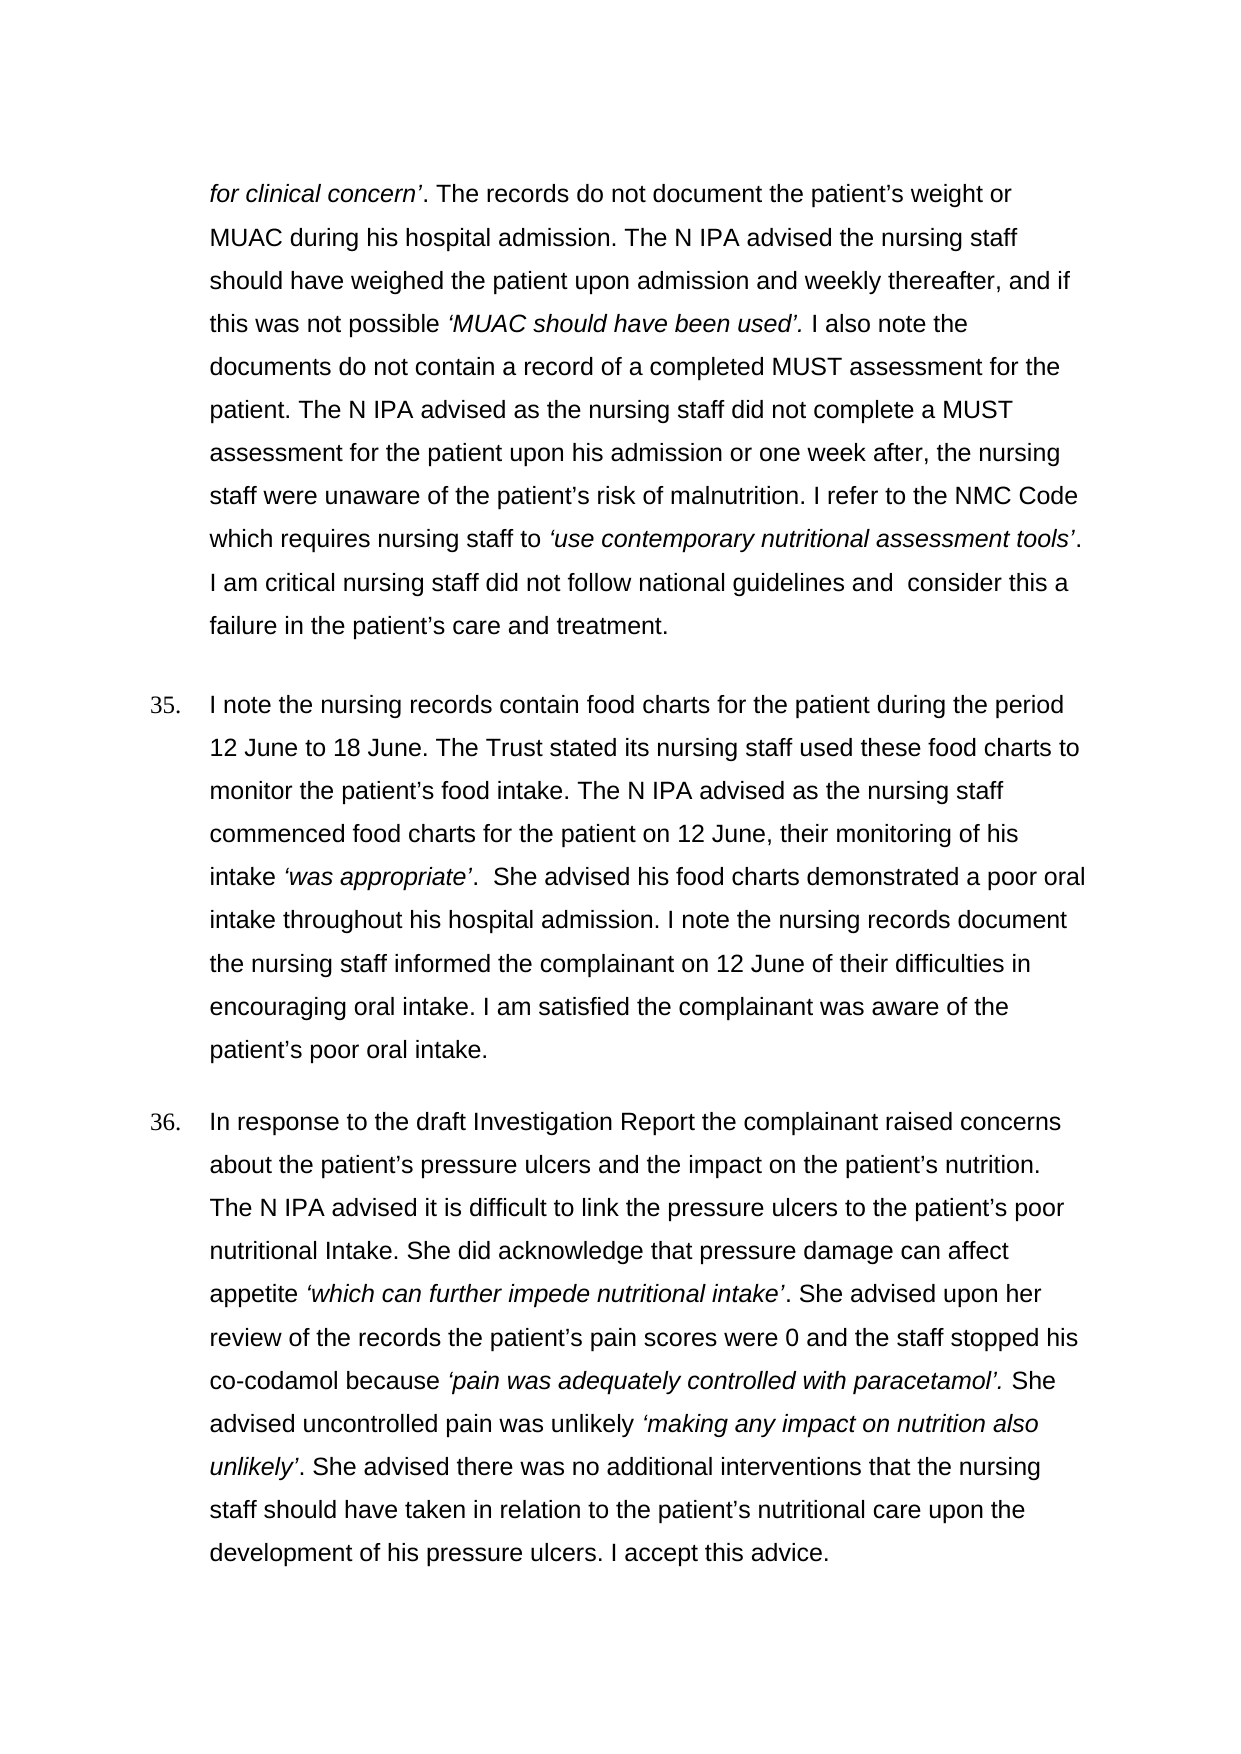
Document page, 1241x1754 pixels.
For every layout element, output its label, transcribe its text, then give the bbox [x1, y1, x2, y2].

list I note the nursing records contain food charts for the patient during the period 12 June to 18 June. The Trust stated its nursing staff used these food charts to monitor the patient’s food intake. The N IPA advised as the nursing staff commenced food charts for the patient on 12 June, their monitoring of his intake ‘was appropriate’. She advised his food charts demonstrated a poor oral intake throughout his hospital admission. I note the nursing records document the nursing staff informed the complainant on 12 June of their difficulties in encouraging oral intake. I am satisfied the complainant was aware of the patient’s poor oral intake. [150, 690, 1090, 1064]
list In response to the draft Investigation Report the complainant raised concerns about the patient’s pressure ulcers and the impact on the patient’s nutrition. The N IPA advised it is difficult to link the pressure ulcers to the patient’s poor nutritional Intake. She did acknowledge that pressure damage can affect appetite ‘which can further impede nutritional intake’. She advised upon her review of the records the patient’s pain scores were 0 and the staff stopped his co-codamol because ‘pain was adequately controlled with paracetamol’. She advised uncontrolled pain was unlikely ‘making any impact on nutrition also unlikely’. She advised there was no additional interventions that the nursing staff should have taken in relation to the patient’s nutritional care upon the development of his pressure ulcers. I accept this advice. [150, 1107, 1090, 1567]
list for clinical concern’. The records do not document the patient’s weight or MUAC during his hospital admission. The N IPA advised the nursing staff should have weighed the patient upon admission and weekly thereafter, and if this was not possible ‘MUAC should have been used’. I also note the documents do not contain a record of a completed MUST assessment for the patient. The N IPA advised as the nursing staff did not complete a MUST assessment for the patient upon his admission or one week after, the nursing staff were unaware of the patient’s risk of malnutrition. I refer to the NMC Code which requires nursing staff to ‘use contemporary nutritional assessment tools’. I am critical nursing staff did not follow national guidelines and consider this a failure in the patient’s care and treatment. [150, 179, 1090, 639]
